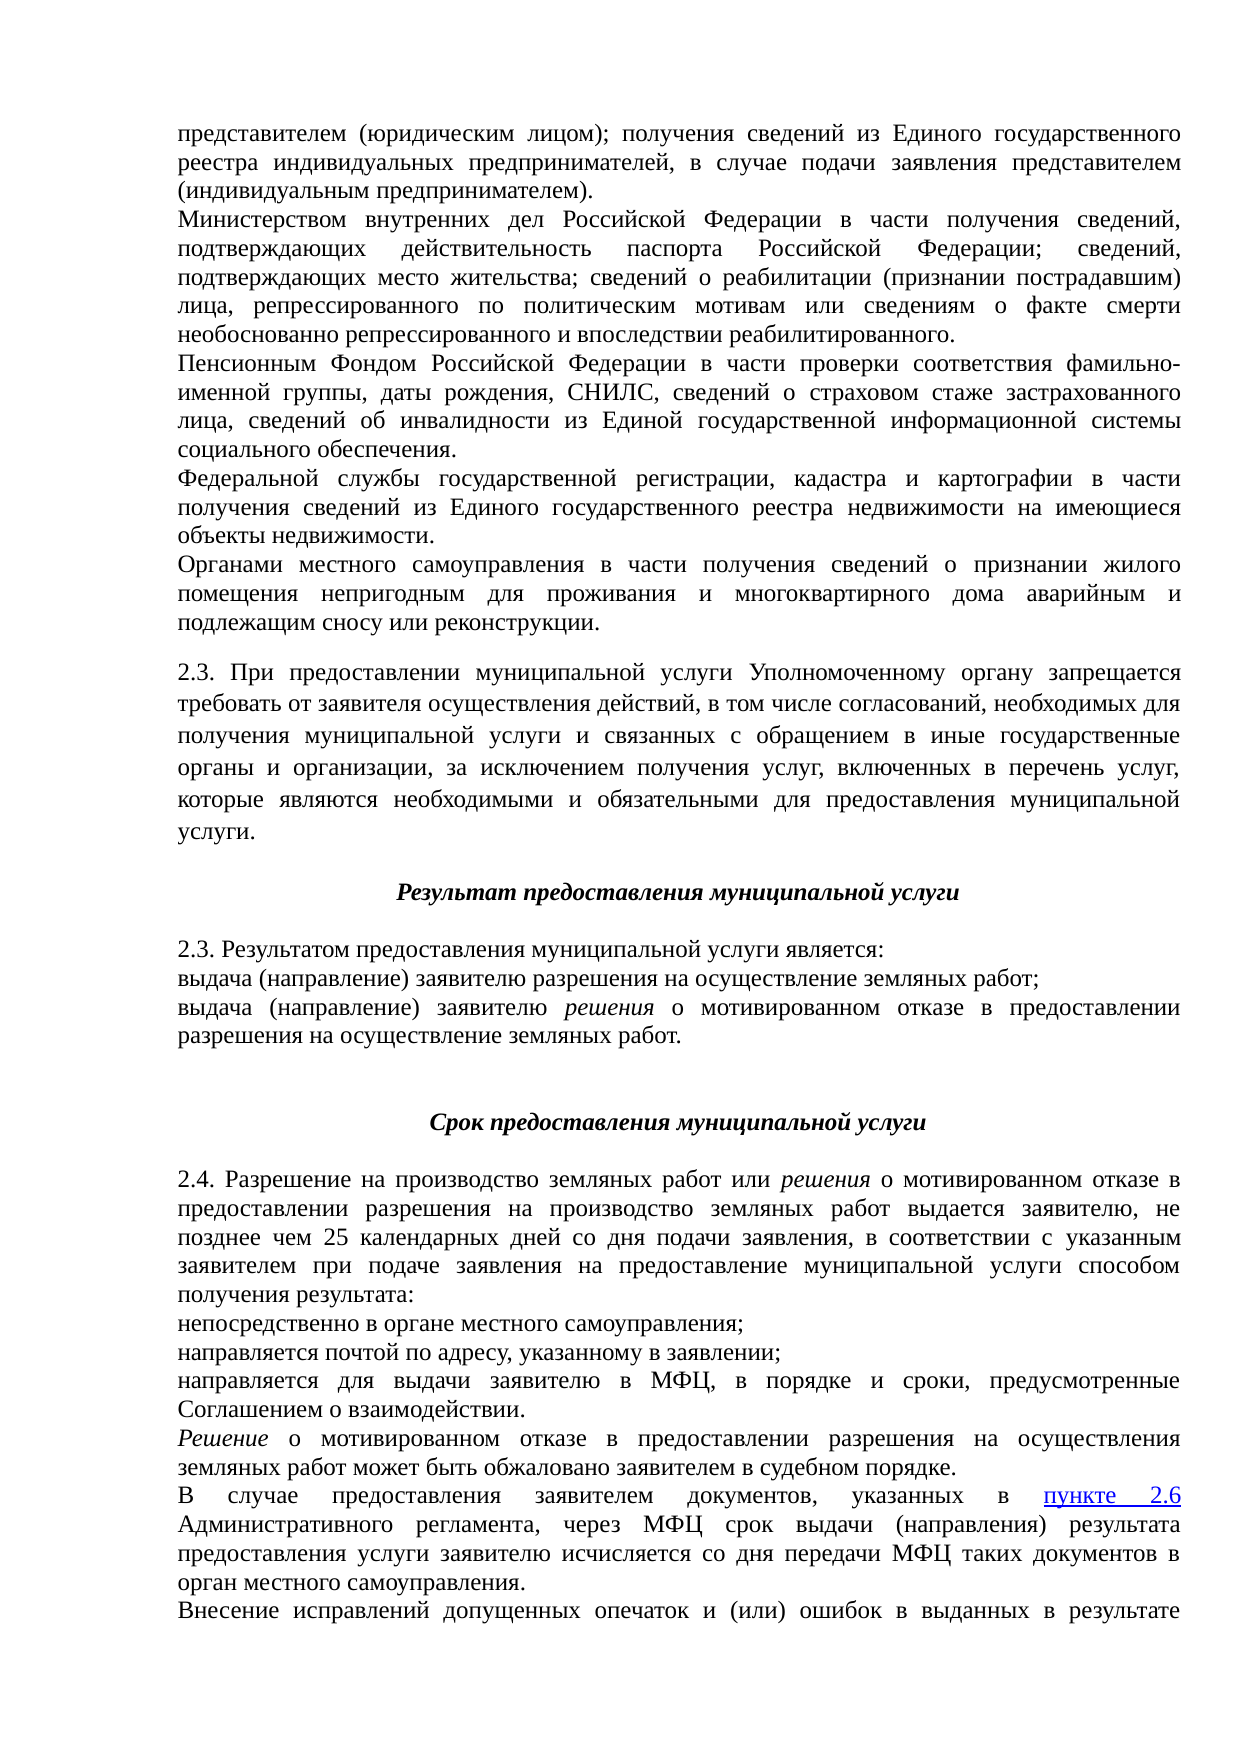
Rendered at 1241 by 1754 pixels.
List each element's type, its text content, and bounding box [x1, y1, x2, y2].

text 2.3. При предоставлении муниципальной услуги Уполномоченному органу запрещается требовать от заявителя осуществления действий, в том числе согласований, необходимых для получения муниципальной услуги и связанных с обращением в иные государственные органы и организации, за исключением получения услуг, включенных в перечень услуг, которые являются необходимыми и обязательными для предоставления муниципальной услуги. [177, 657, 1181, 845]
text Решение о мотивированном отказе в предоставлении разрешения на осуществления земляных работ может быть обжаловано заявителем в судебном порядке. [177, 1423, 1181, 1480]
text 2.3. Результатом предоставления муниципальной услуги является: [177, 934, 1181, 963]
text направляется почтой по адресу, указанному в заявлении; [177, 1337, 1181, 1365]
text Органами местного самоуправления в части получения сведений о признании жилого помещения непригодным для проживания и многоквартирного дома аварийным и подлежащим сносу или реконструкции. [177, 549, 1181, 636]
text Результат предоставления муниципальной услуги [177, 877, 1181, 905]
text выдача (направление) заявителю разрешения на осуществление земляных работ; [177, 963, 1181, 992]
text Министерством внутренних дел Российской Федерации в части получения сведений, подтверждающих действительность паспорта Российской Федерации; сведений, подтверждающих место жительства; сведений о реабилитации (признании пострадавшим) лица, репрессированного по политическим мотивам или сведениям о факте смерти необоснованно репрессированного и впоследствии реабилитированного. [177, 204, 1181, 348]
text Внесение исправлений допущенных опечаток и (или) ошибок в выданных в результате [177, 1595, 1181, 1624]
text В случае предоставления заявителем документов, указанных в пункте 2.6 Административного регламента, через МФЦ срок выдачи (направления) результата предоставления услуги заявителю исчисляется со дня передачи МФЦ таких документов в орган местного самоуправления. [177, 1480, 1181, 1595]
text Срок предоставления муниципальной услуги [177, 1107, 1181, 1135]
text представителем (юридическим лицом); получения сведений из Единого государственного реестра индивидуальных предпринимателей, в случае подачи заявления представителем (индивидуальным предпринимателем). [177, 118, 1181, 204]
text Федеральной службы государственной регистрации, кадастра и картографии в части получения сведений из Единого государственного реестра недвижимости на имеющиеся объекты недвижимости. [177, 463, 1181, 549]
text Пенсионным Фондом Российской Федерации в части проверки соответствия фамильно-именной группы, даты рождения, СНИЛС, сведений о страховом стаже застрахованного лица, сведений об инвалидности из Единой государственной информационной системы социального обеспечения. [177, 348, 1181, 463]
text выдача (направление) заявителю решения о мотивированном отказе в предоставлении разрешения на осуществление земляных работ. [177, 992, 1181, 1049]
text непосредственно в органе местного самоуправления; [177, 1308, 1181, 1337]
text 2.4. Разрешение на производство земляных работ или решения о мотивированном отказе в предоставлении разрешения на производство земляных работ выдается заявителю, не позднее чем 25 календарных дней со дня подачи заявления, в соответствии с указанным заявителем при подаче заявления на предоставление муниципальной услуги способом получения результата: [177, 1164, 1181, 1308]
text направляется для выдачи заявителю в МФЦ, в порядке и сроки, предусмотренные Соглашением о взаимодействии. [177, 1365, 1181, 1423]
